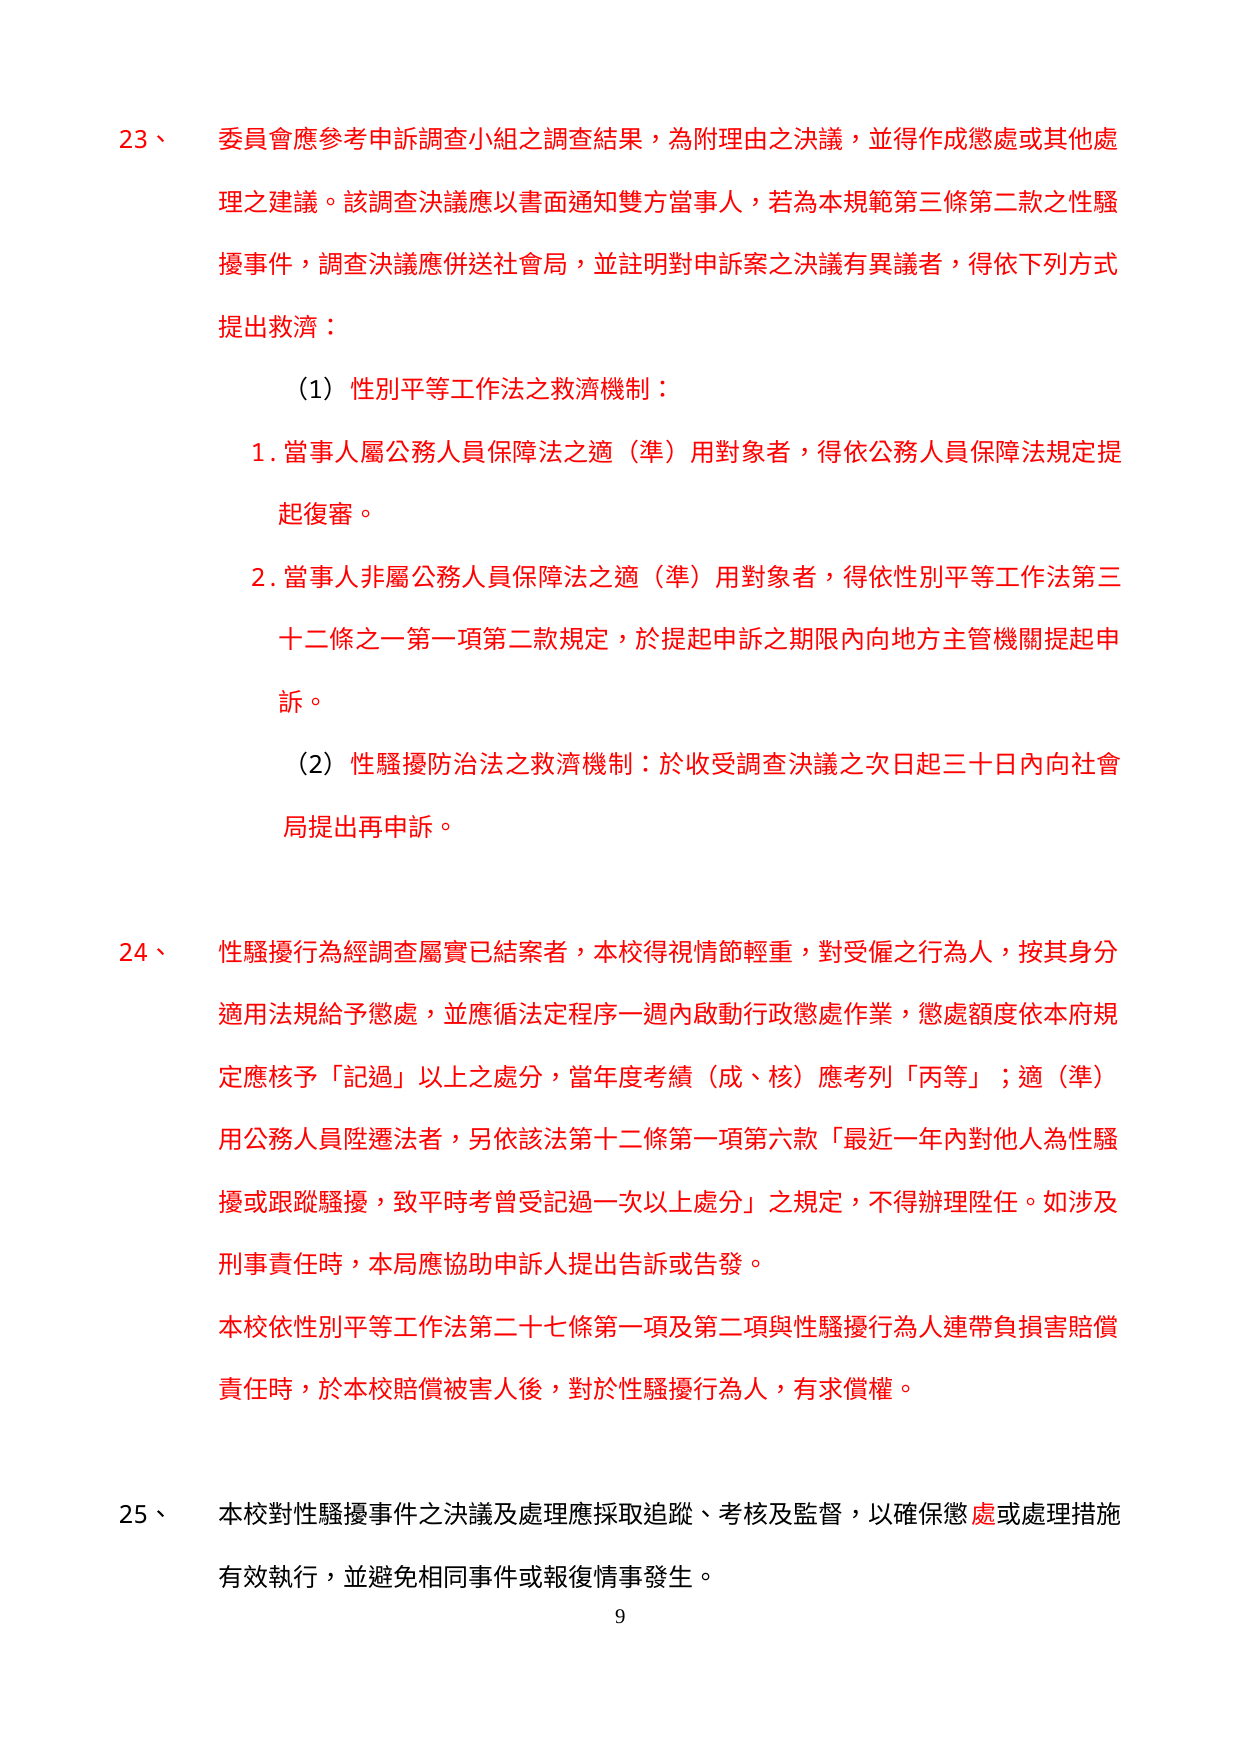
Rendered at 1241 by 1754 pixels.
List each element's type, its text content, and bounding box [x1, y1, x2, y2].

list 本校對性騷擾事件之決議及處理應採取追蹤、考核及監督，以確保懲處或處理措施有效執行，並避免相同事件或報復情事發生。 [118, 1471, 1122, 1596]
list 當事人屬公務人員保障法之適（準）用對象者，得依公務人員保障法規定提起復審。 [250, 409, 1122, 534]
text 本校依性別平等工作法第二十七條第一項及第二項與性騷擾行為人連帶負損害賠償責任時，於本校賠償被害人後，對於性騷擾行為人，有求償權。 [219, 1284, 1122, 1409]
list 性別平等工作法之救濟機制： [283, 346, 1122, 409]
list 委員會應參考申訴調查小組之調查結果，為附理由之決議，並得作成懲處或其他處理之建議。該調查決議應以書面通知雙方當事人，若為本規範第三條第二款之性騷擾事件，調查決議應併送社會局，並註明對申訴案之決議有異議者，得依下列方式提出救濟： [118, 96, 1122, 346]
list 性騷擾行為經調查屬實已結案者，本校得視情節輕重，對受僱之行為人，按其身分適用法規給予懲處，並應循法定程序一週內啟動行政懲處作業，懲處額度依本府規定應核予「記過」以上之處分，當年度考績（成、核）應考列「丙等」；適（準）用公務人員陞遷法者，另依該法第十二條第一項第六款「最近一年內對他人為性騷擾或跟蹤騷擾，致平時考曾受記過一次以上處分」之規定，不得辦理陞任。如涉及刑事責任時，本局應協助申訴人提出告訴或告發。 [118, 909, 1122, 1284]
list 性騷擾防治法之救濟機制：於收受調查決議之次日起三十日內向社會局提出再申訴。 [283, 721, 1122, 846]
list 當事人非屬公務人員保障法之適（準）用對象者，得依性別平等工作法第三十二條之一第一項第二款規定，於提起申訴之期限內向地方主管機關提起申訴。 [250, 534, 1122, 721]
